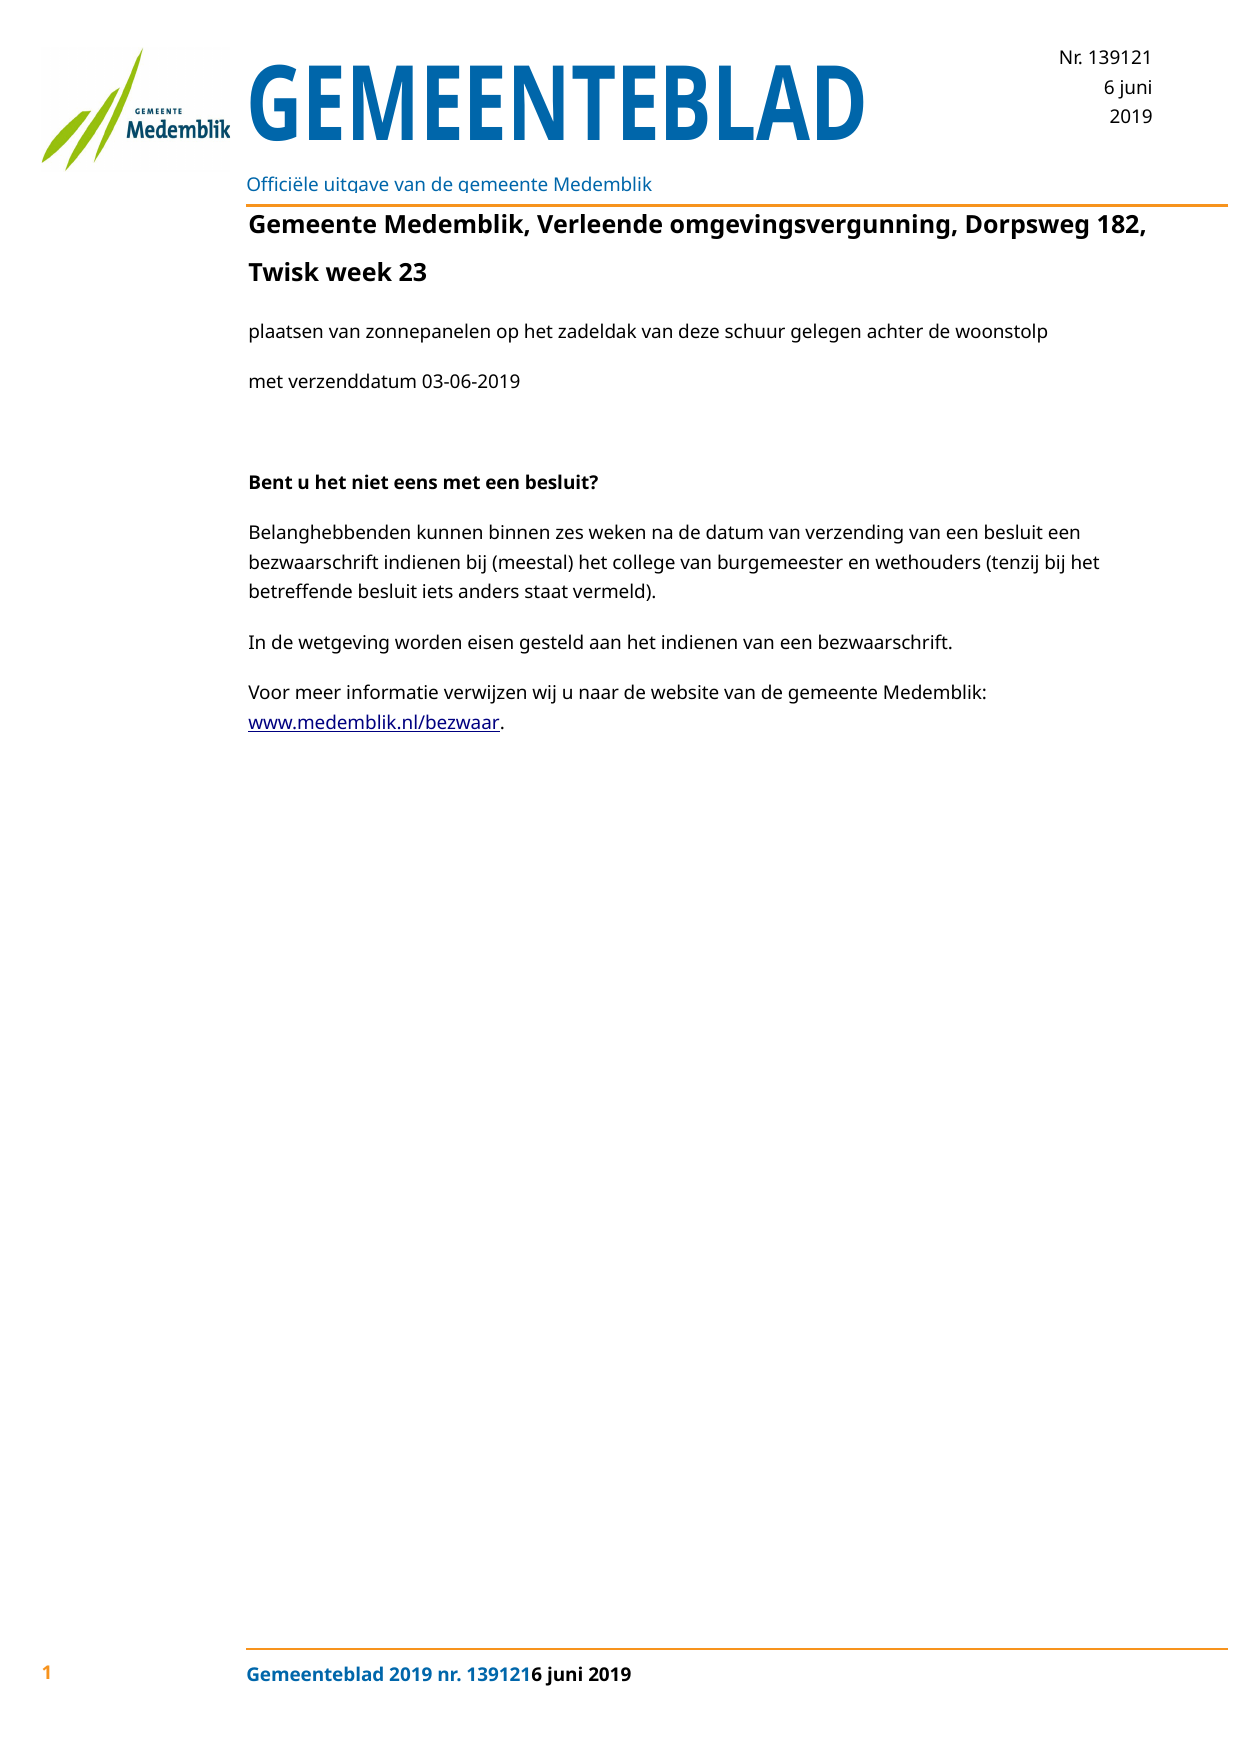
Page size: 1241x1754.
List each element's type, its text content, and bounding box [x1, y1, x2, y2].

text In de wetgeving worden eisen gesteld aan het indienen van een bezwaarschrift. [248, 629, 1152, 655]
text Bent u het niet eens met een besluit? [248, 469, 1152, 495]
text plaatsen van zonnepanelen op het zadeldak van deze schuur gelegen achter de woonstolp [248, 318, 1152, 344]
text Belanghebbenden kunnen binnen zes weken na de datum van verzending van een besluit een bezwaarschrift indienen bij (meestal) het college van burgemeester en wethouders (tenzij bij het betreffende besluit iets anders staat vermeld). [248, 519, 1152, 604]
text Voor meer informatie verwijzen wij u naar de website van de gemeente Medemblik: www.medemblik.nl/bezwaar. [248, 679, 1152, 735]
text met verzenddatum 03-06-2019 [248, 368, 1152, 394]
picture [41, 47, 231, 172]
text Gemeente Medemblik, Verleende omgevingsvergunning, Dorpsweg 182, Twisk week 23 [248, 207, 1152, 288]
